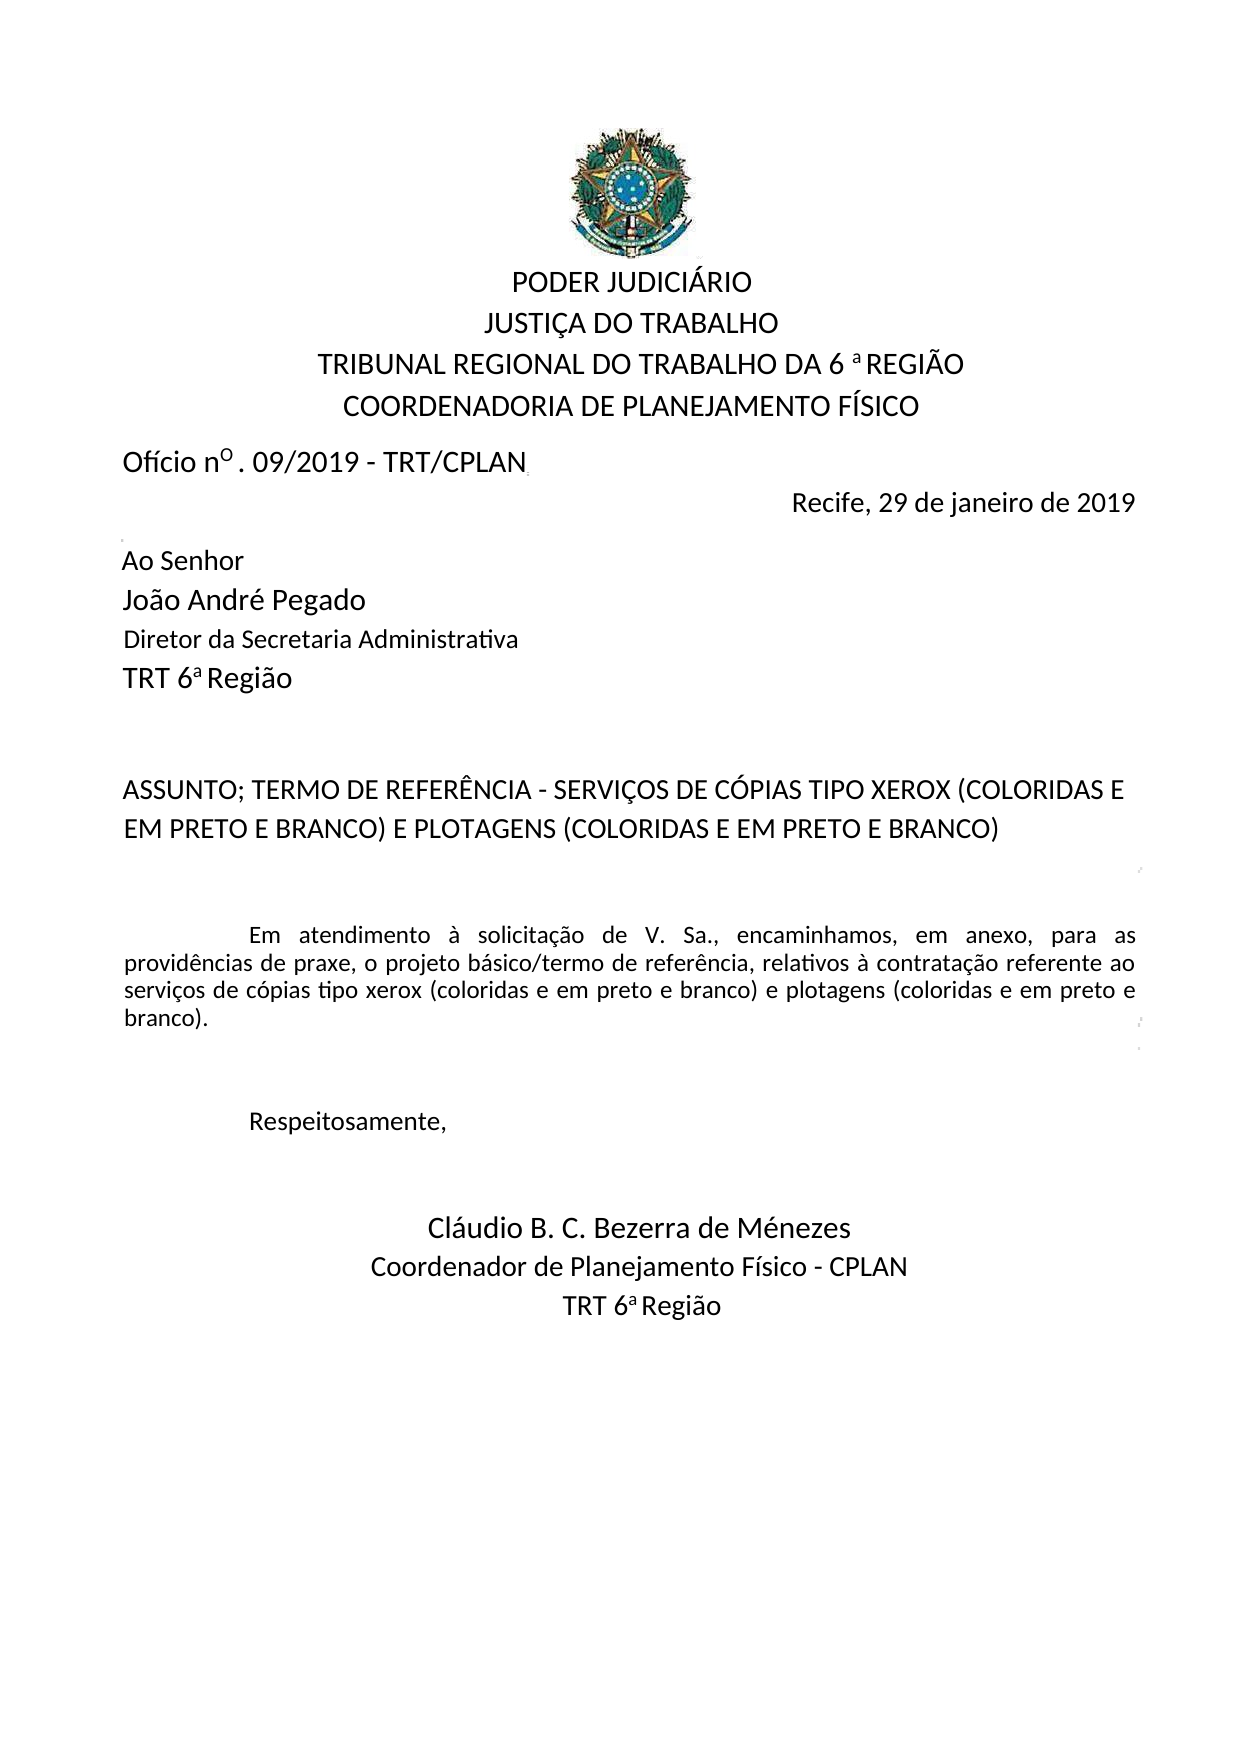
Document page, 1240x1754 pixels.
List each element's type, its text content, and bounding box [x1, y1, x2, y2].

text Diretor da Secretaria Administrativa [123, 622, 1137, 655]
text TRT 6a Região [122, 659, 1137, 697]
text Cláudio B. C. Bezerra de Ménezes [142, 1208, 1137, 1246]
text ASSUNTO; TERMO DE REFERÊNCIA - SERVIÇOS DE CÓPIAS TIPO XEROX (COLORIDAS E EM PRETO E BRANCO) E PLOTAGENS (COLORIDAS E EM PRETO E BRANCO) [122, 771, 1137, 846]
text Respeitosamente, [124, 1104, 1137, 1137]
text Ao Senhor [121, 542, 1137, 578]
text JUSTIÇA DO TRABALHO [142, 303, 1121, 341]
text TRT 6a Região [147, 1287, 1137, 1322]
text Em atendimento à solicitação de V. Sa., encaminhamos, em anexo, para as providências de praxe, o projeto básico/termo de referência, relativos à contratação referente ao serviços de cópias tipo xerox (coloridas e em preto e branco) e plotagens (coloridas e em preto e branco). [124, 919, 1137, 1032]
text Recife, 29 de janeiro de 2019 [123, 484, 1136, 519]
text Ofício nO . 09/2019 - TRT/CPLAN [122, 442, 1137, 480]
text João André Pegado [122, 581, 1137, 619]
text TRIBUNAL REGIONAL DO TRABALHO DA 6 a REGIÃO COORDENADORIA DE PLANEJAMENTO FÍSICO [317, 344, 1137, 424]
text PODER JUDICIÁRIO [142, 262, 1122, 301]
text Coordenador de Planejamento Físico - CPLAN [142, 1248, 1137, 1284]
picture [568, 128, 703, 259]
